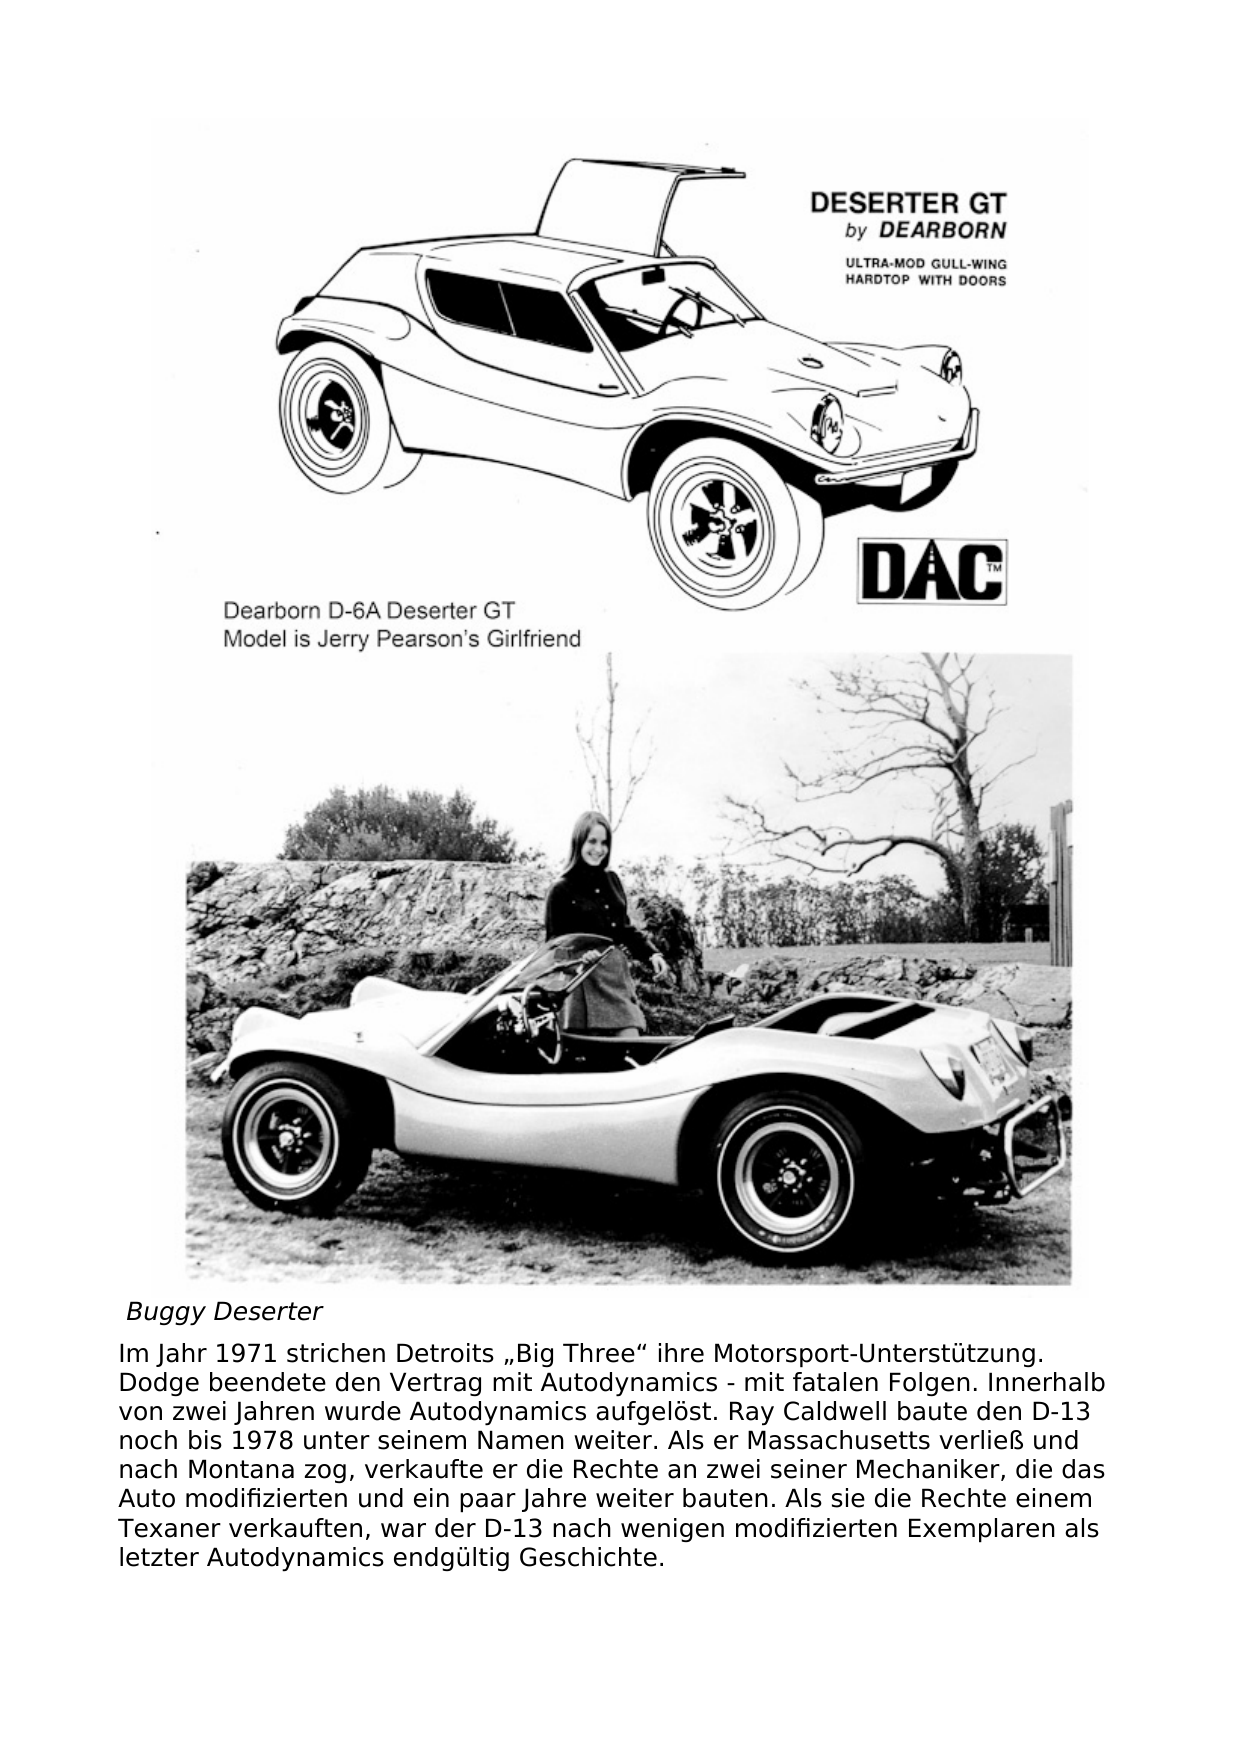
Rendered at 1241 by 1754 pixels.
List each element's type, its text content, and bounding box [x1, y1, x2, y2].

text Buggy Deserter [118, 118, 1122, 1326]
picture [151, 118, 1089, 1298]
text Im Jahr 1971 strichen Detroits „Big Three“ ihre Motorsport-Unterstützung. Dodge beendete den Vertrag mit Autodynamics - mit fatalen Folgen. Innerhalb von zwei Jahren wurde Autodynamics aufgelöst. Ray Caldwell baute den D-13 noch bis 1978 unter seinem Namen weiter. Als er Massachusetts verließ und nach Montana zog, verkaufte er die Rechte an zwei seiner Mechaniker, die das Auto modifizierten und ein paar Jahre weiter bauten. Als sie die Rechte einem Texaner verkauften, war der D-13 nach wenigen modifizierten Exemplaren als letzter Autodynamics endgültig Geschichte. [118, 1339, 1122, 1572]
